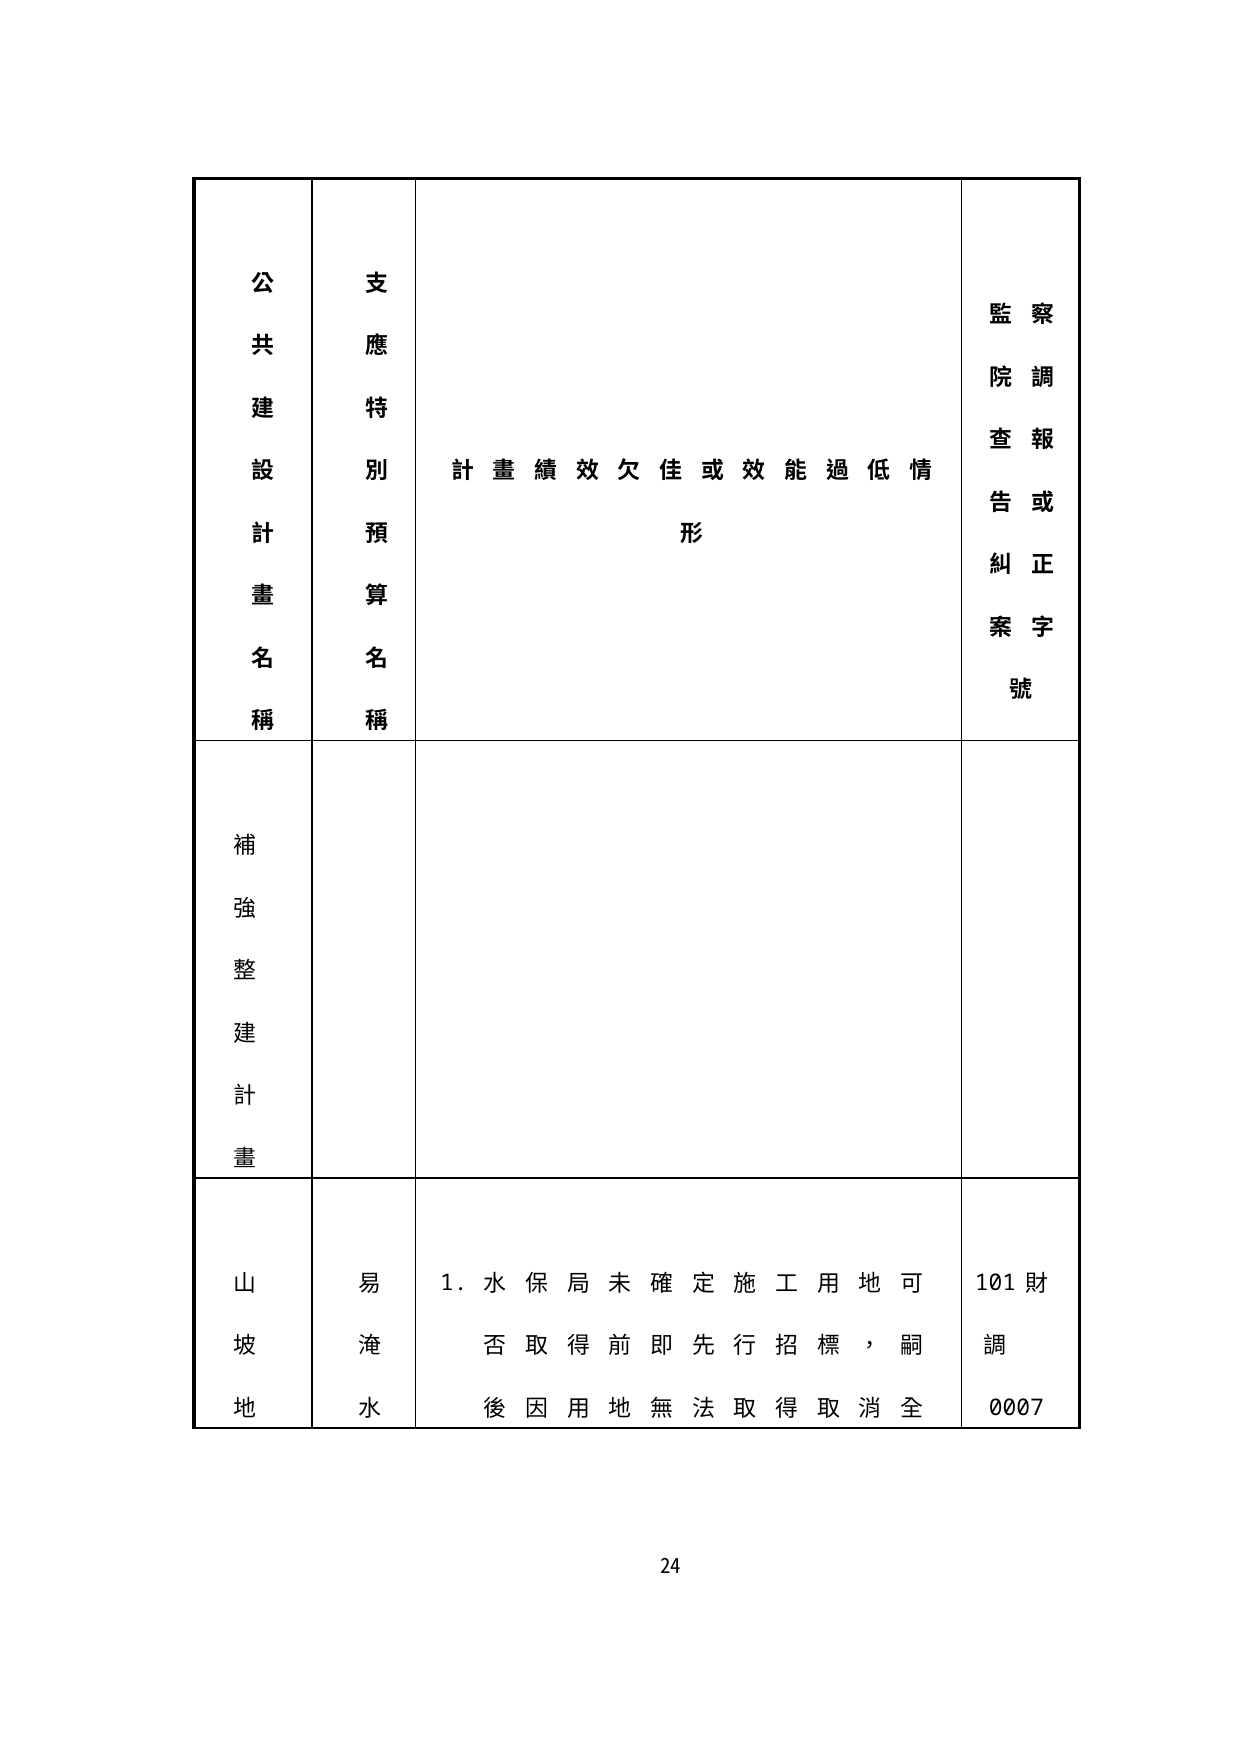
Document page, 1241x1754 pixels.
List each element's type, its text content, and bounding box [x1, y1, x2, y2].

table_cell 1.水保局未確定施工用地可否取得前即先行招標，嗣後因用地無法取得取消全 [416, 1179, 961, 1427]
table_header 公共建設計畫名稱 [196, 180, 311, 740]
table_cell 山坡地 [196, 1179, 311, 1427]
table_cell [416, 741, 961, 1177]
table_cell [313, 741, 415, 1177]
table_cell 易淹水 [313, 1179, 415, 1427]
table_cell [962, 741, 1078, 1177]
table_header 支應特別預算名稱 [313, 180, 415, 740]
table_cell 101財調0007 [962, 1179, 1078, 1427]
table_header 監察院調查報告或糾正案字號 [962, 180, 1078, 740]
table_cell 補強整建計畫 [196, 741, 311, 1177]
table_header 計畫績效欠佳或效能過低情形 [416, 180, 961, 740]
